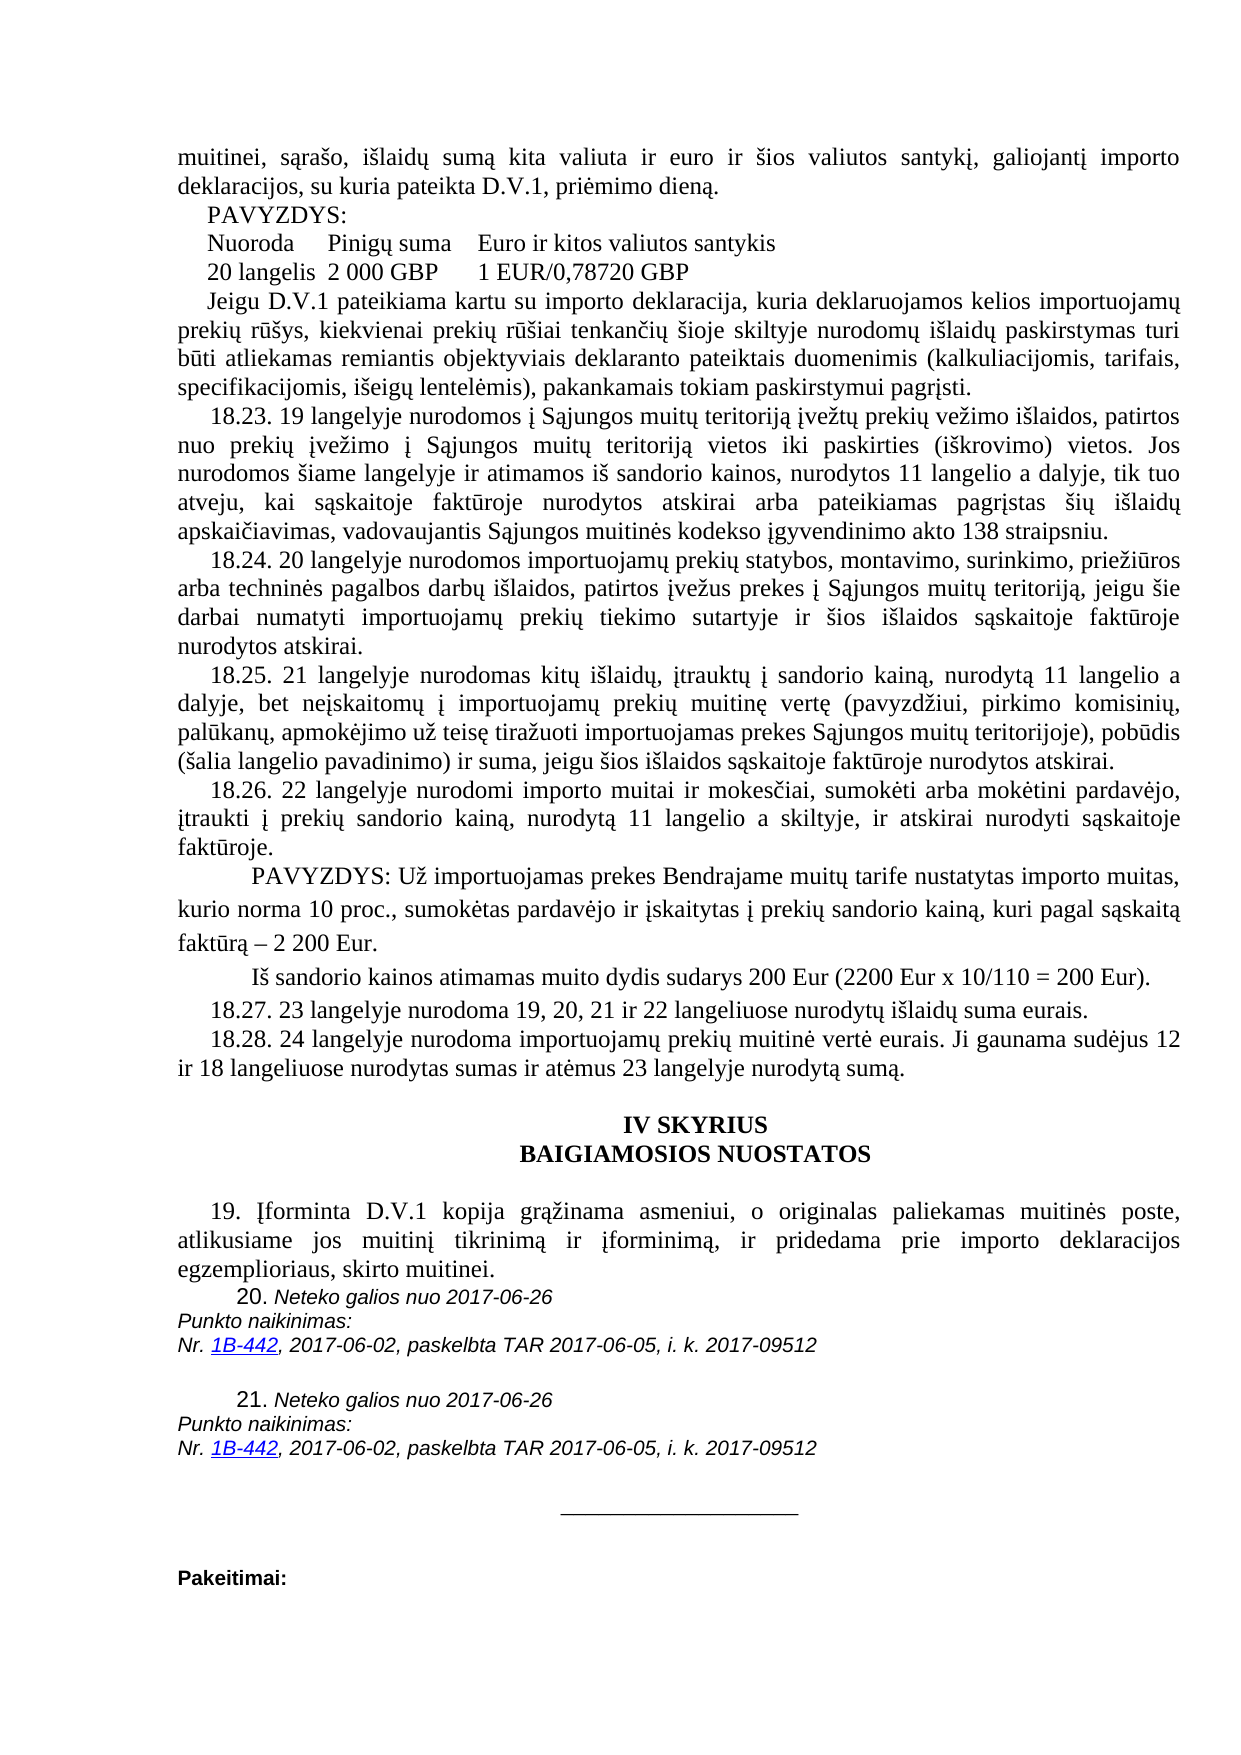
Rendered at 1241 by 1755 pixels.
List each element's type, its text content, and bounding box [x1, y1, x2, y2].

text muitinei, sąrašo, išlaidų sumą kita valiuta ir euro ir šios valiutos santykį, galiojantį importo deklaracijos, su kuria pateikta D.V.1, priėmimo dieną. [177, 142, 1181, 200]
text 21. Neteko galios nuo 2017-06-26 [177, 1386, 1181, 1412]
text Punkto naikinimas: [177, 1309, 1181, 1333]
text 18.23. 19 langelyje nurodomos į Sąjungos muitų teritoriją įvežtų prekių vežimo išlaidos, patirtos nuo prekių įvežimo į Sąjungos muitų teritoriją vietos iki paskirties (iškrovimo) vietos. Jos nurodomos šiame langelyje ir atimamos iš sandorio kainos, nurodytos 11 langelio a dalyje, tik tuo atveju, kai sąskaitoje faktūroje nurodytos atskirai arba pateikiamas pagrįstas šių išlaidų apskaičiavimas, vadovaujantis Sąjungos muitinės kodekso įgyvendinimo akto 138 straipsniu. [177, 401, 1181, 545]
text 18.26. 22 langelyje nurodomi importo muitai ir mokesčiai, sumokėti arba mokėtini pardavėjo, įtraukti į prekių sandorio kainą, nurodytą 11 langelio a skiltyje, ir atskirai nurodyti sąskaitoje faktūroje. [177, 775, 1181, 861]
text 20. Neteko galios nuo 2017-06-26 [177, 1283, 1181, 1309]
text Nuoroda Pinigų suma Euro ir kitos valiutos santykis [177, 228, 1181, 257]
text 19. Įforminta D.V.1 kopija grąžinama asmeniui, o originalas paliekamas muitinės poste, atlikusiame jos muitinį tikrinimą ir įforminimą, ir pridedama prie importo deklaracijos egzemplioriaus, skirto muitinei. [177, 1196, 1181, 1283]
text 20 langelis 2 000 GBP 1 EUR/0,78720 GBP [177, 257, 1181, 286]
text Iš sandorio kainos atimamas muito dydis sudarys 200 Eur (2200 Eur x 10/110 = 200 Eur). [177, 962, 1181, 990]
text ___________________ [177, 1489, 1181, 1517]
text Jeigu D.V.1 pateikiama kartu su importo deklaracija, kuria deklaruojamos kelios importuojamų prekių rūšys, kiekvienai prekių rūšiai tenkančių šioje skiltyje nurodomų išlaidų paskirstymas turi būti atliekamas remiantis objektyviais deklaranto pateiktais duomenimis (kalkuliacijomis, tarifais, specifikacijomis, išeigų lentelėmis), pakankamais tokiam paskirstymui pagrįsti. [177, 286, 1181, 401]
text 18.27. 23 langelyje nurodoma 19, 20, 21 ir 22 langeliuose nurodytų išlaidų suma eurais. [177, 995, 1181, 1024]
text 18.28. 24 langelyje nurodoma importuojamų prekių muitinė vertė eurais. Ji gaunama sudėjus 12 ir 18 langeliuose nurodytas sumas ir atėmus 23 langelyje nurodytą sumą. [177, 1024, 1181, 1081]
text Punkto naikinimas: [177, 1412, 1181, 1436]
text 18.25. 21 langelyje nurodomas kitų išlaidų, įtrauktų į sandorio kainą, nurodytą 11 langelio a dalyje, bet neįskaitomų į importuojamų prekių muitinę vertę (pavyzdžiui, pirkimo komisinių, palūkanų, apmokėjimo už teisę tiražuoti importuojamas prekes Sąjungos muitų teritorijoje), pobūdis (šalia langelio pavadinimo) ir suma, jeigu šios išlaidos sąskaitoje faktūroje nurodytos atskirai. [177, 660, 1181, 775]
text 18.24. 20 langelyje nurodomos importuojamų prekių statybos, montavimo, surinkimo, priežiūros arba techninės pagalbos darbų išlaidos, patirtos įvežus prekes į Sąjungos muitų teritoriją, jeigu šie darbai numatyti importuojamų prekių tiekimo sutartyje ir šios išlaidos sąskaitoje faktūroje nurodytos atskirai. [177, 545, 1181, 660]
text BAIGIAMOSIOS NUOSTATOS [177, 1139, 1181, 1168]
text Nr. 1B-442, 2017-06-02, paskelbta TAR 2017-06-05, i. k. 2017-09512 [177, 1436, 1181, 1460]
text IV SKYRIUS [177, 1110, 1181, 1139]
text Pakeitimai: [177, 1565, 1181, 1589]
text PAVYZDYS: Už importuojamas prekes Bendrajame muitų tarife nustatytas importo muitas, kurio norma 10 proc., sumokėtas pardavėjo ir įskaitytas į prekių sandorio kainą, kuri pagal sąskaitą faktūrą – 2 200 Eur. [177, 861, 1181, 957]
text Nr. 1B-442, 2017-06-02, paskelbta TAR 2017-06-05, i. k. 2017-09512 [177, 1333, 1181, 1357]
text PAVYZDYS: [177, 200, 1181, 228]
